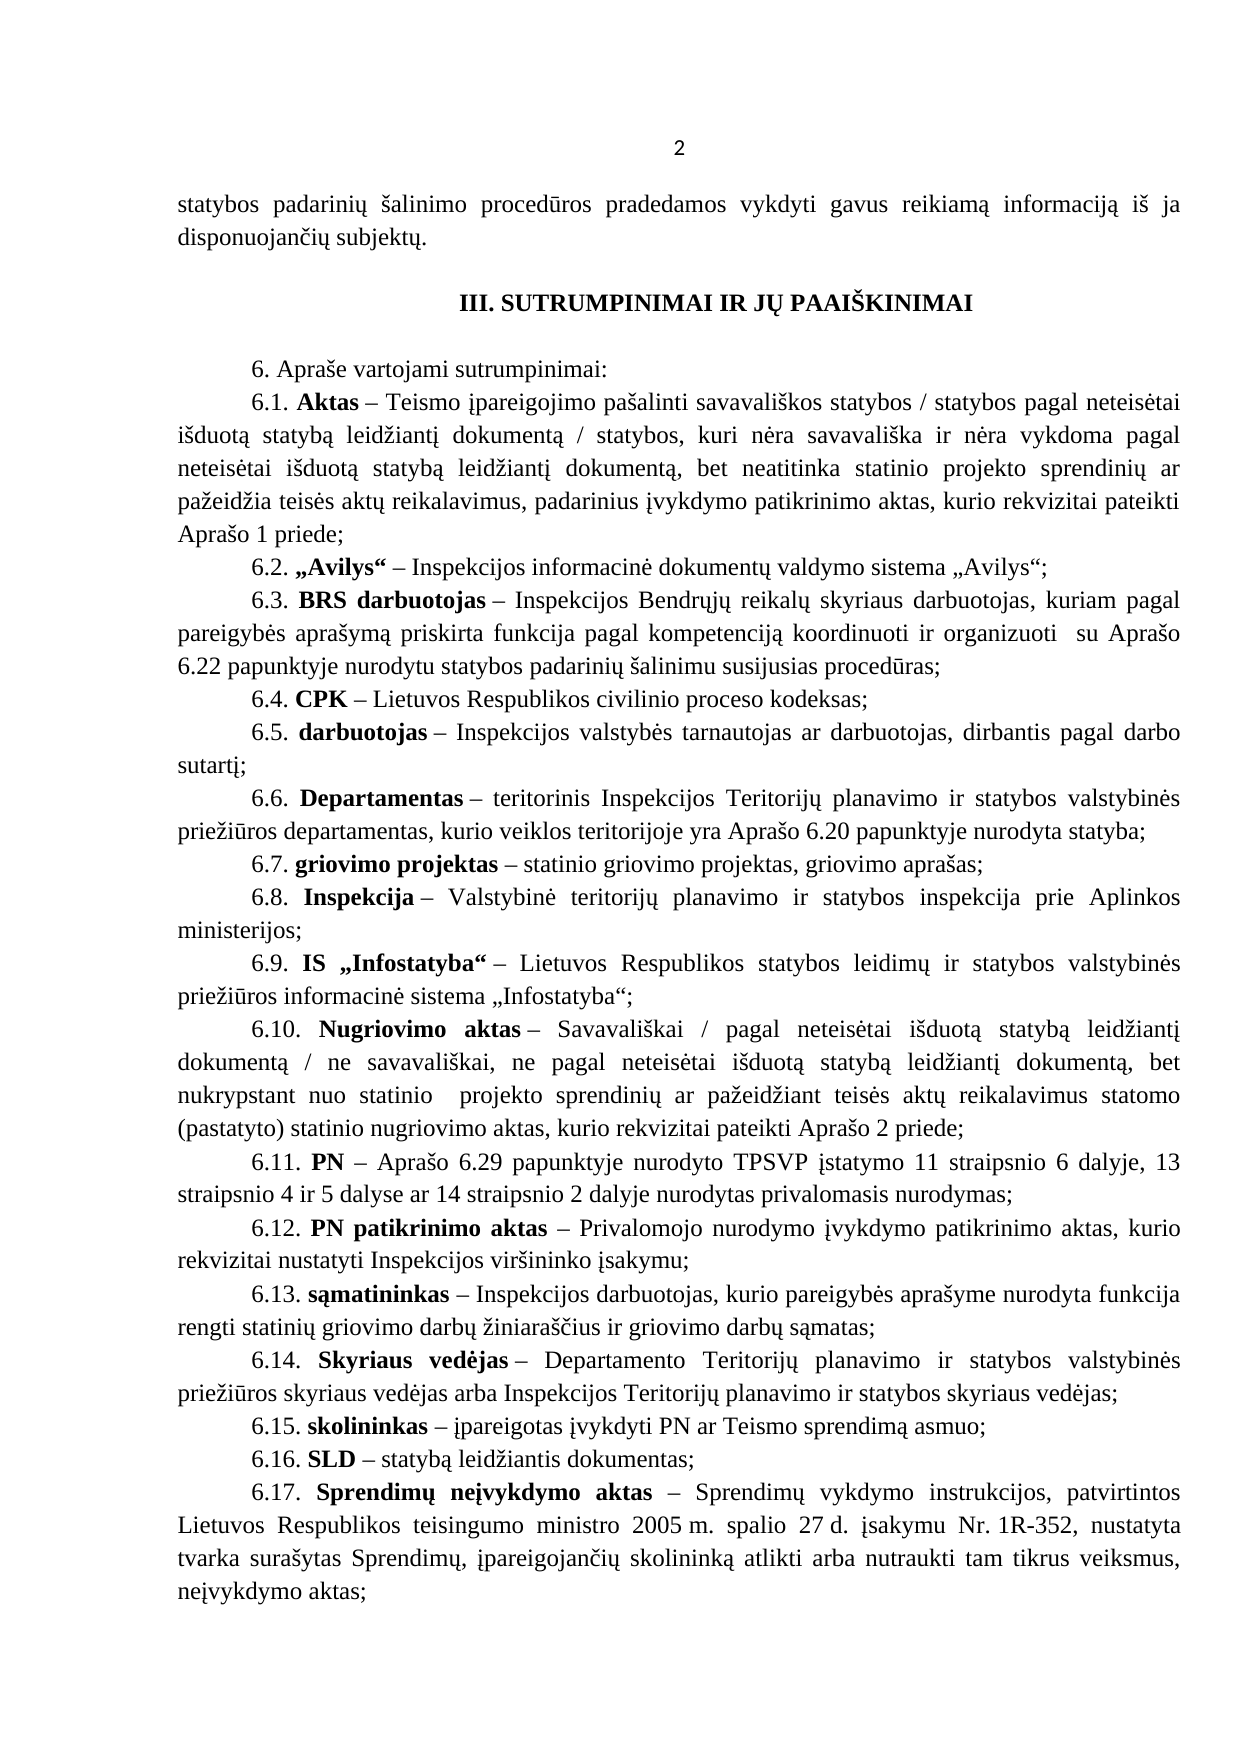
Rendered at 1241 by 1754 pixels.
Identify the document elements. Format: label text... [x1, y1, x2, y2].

text 6.15. skolininkas – įpareigotas įvykdyti PN ar Teismo sprendimą asmuo; [177, 1411, 1181, 1439]
text 6. Apraše vartojami sutrumpinimai: [177, 354, 1181, 383]
text 6.4. CPK – Lietuvos Respublikos civilinio proceso kodeksas; [177, 684, 1181, 713]
text 6.7. griovimo projektas – statinio griovimo projektas, griovimo aprašas; [177, 849, 1181, 878]
text 6.9. IS „Infostatyba“ – Lietuvos Respublikos statybos leidimų ir statybos valstybinės priežiūros informacinė sistema „Infostatyba“; [177, 948, 1181, 1010]
text 6.8. Inspekcija – Valstybinė teritorijų planavimo ir statybos inspekcija prie Aplinkos ministerijos; [177, 882, 1181, 944]
text 6.14. Skyriaus vedėjas – Departamento Teritorijų planavimo ir statybos valstybinės priežiūros skyriaus vedėjas arba Inspekcijos Teritorijų planavimo ir statybos skyriaus vedėjas; [177, 1345, 1181, 1406]
text 6.12. PN patikrinimo aktas – Privalomojo nurodymo įvykdymo patikrinimo aktas, kurio rekvizitai nustatyti Inspekcijos viršininko įsakymu; [177, 1213, 1181, 1274]
text 6.3. BRS darbuotojas – Inspekcijos Bendrųjų reikalų skyriaus darbuotojas, kuriam pagal pareigybės aprašymą priskirta funkcija pagal kompetenciją koordinuoti ir organizuoti su Aprašo 6.22 papunktyje nurodytu statybos padarinių šalinimu susijusias procedūras; [177, 585, 1181, 680]
text 6.1. Aktas – Teismo įpareigojimo pašalinti savavališkos statybos / statybos pagal neteisėtai išduotą statybą leidžiantį dokumentą / statybos, kuri nėra savavališka ir nėra vykdoma pagal neteisėtai išduotą statybą leidžiantį dokumentą, bet neatitinka statinio projekto sprendinių ar pažeidžia teisės aktų reikalavimus, padarinius įvykdymo patikrinimo aktas, kurio rekvizitai pateikti Aprašo 1 priede; [177, 387, 1181, 548]
text 6.11. PN – Aprašo 6.29 papunktyje nurodyto TPSVP įstatymo 11 straipsnio 6 dalyje, 13 straipsnio 4 ir 5 dalyse ar 14 straipsnio 2 dalyje nurodytas privalomasis nurodymas; [177, 1147, 1181, 1208]
text statybos padarinių šalinimo procedūros pradedamos vykdyti gavus reikiamą informaciją iš ja disponuojančių subjektų. [177, 189, 1181, 251]
text 6.5. darbuotojas – Inspekcijos valstybės tarnautojas ar darbuotojas, dirbantis pagal darbo sutartį; [177, 717, 1181, 779]
text 6.10. Nugriovimo aktas – Savavališkai / pagal neteisėtai išduotą statybą leidžiantį dokumentą / ne savavališkai, ne pagal neteisėtai išduotą statybą leidžiantį dokumentą, bet nukrypstant nuo statinio projekto sprendinių ar pažeidžiant teisės aktų reikalavimus statomo (pastatyto) statinio nugriovimo aktas, kurio rekvizitai pateikti Aprašo 2 priede; [177, 1014, 1181, 1142]
text 6.6. Departamentas – teritorinis Inspekcijos Teritorijų planavimo ir statybos valstybinės priežiūros departamentas, kurio veiklos teritorijoje yra Aprašo 6.20 papunktyje nurodyta statyba; [177, 783, 1181, 845]
text III. SUTRUMPINIMAI IR JŲ PAAIŠKINIMAI [177, 288, 1181, 317]
text 6.13. sąmatininkas – Inspekcijos darbuotojas, kurio pareigybės aprašyme nurodyta funkcija rengti statinių griovimo darbų žiniaraščius ir griovimo darbų sąmatas; [177, 1279, 1181, 1340]
text 6.17. Sprendimų neįvykdymo aktas – Sprendimų vykdymo instrukcijos, patvirtintos Lietuvos Respublikos teisingumo ministro 2005 m. spalio 27 d. įsakymu Nr. 1R-352, nustatyta tvarka surašytas Sprendimų, įpareigojančių skolininką atlikti arba nutraukti tam tikrus veiksmus, neįvykdymo aktas; [177, 1477, 1181, 1604]
text 6.16. SLD – statybą leidžiantis dokumentas; [177, 1444, 1181, 1472]
text 6.2. „Avilys“ – Inspekcijos informacinė dokumentų valdymo sistema „Avilys“; [177, 552, 1181, 581]
